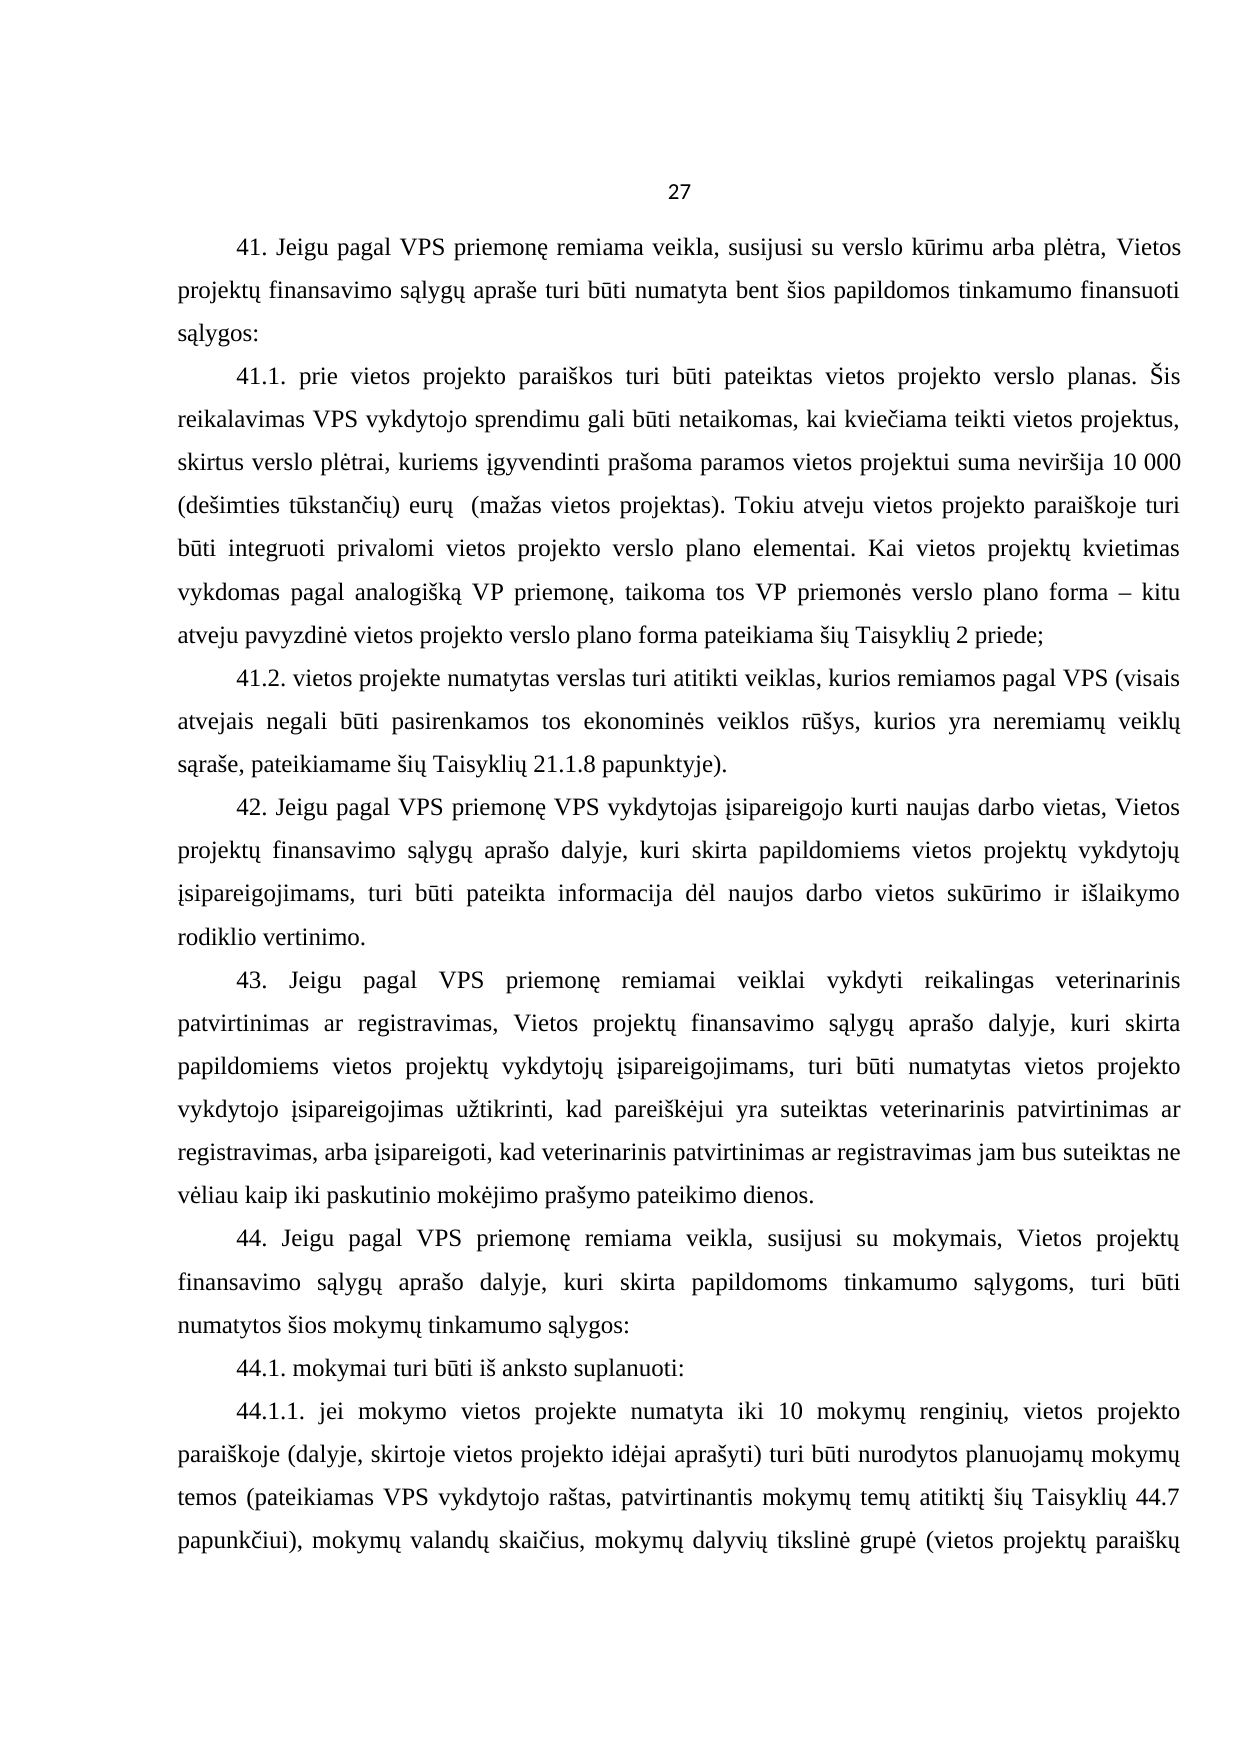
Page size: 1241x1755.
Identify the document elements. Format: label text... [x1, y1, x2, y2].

text 44.1.1. jei mokymo vietos projekte numatyta iki 10 mokymų renginių, vietos projekto paraiškoje (dalyje, skirtoje vietos projekto idėjai aprašyti) turi būti nurodytos planuojamų mokymų temos (pateikiamas VPS vykdytojo raštas, patvirtinantis mokymų temų atitiktį šių Taisyklių 44.7 papunkčiui), mokymų valandų skaičius, mokymų dalyvių tikslinė grupė (vietos projektų paraiškų [177, 1396, 1181, 1554]
text 42. Jeigu pagal VPS priemonę VPS vykdytojas įsipareigojo kurti naujas darbo vietas, Vietos projektų finansavimo sąlygų aprašo dalyje, kuri skirta papildomiems vietos projektų vykdytojų įsipareigojimams, turi būti pateikta informacija dėl naujos darbo vietos sukūrimo ir išlaikymo rodiklio vertinimo. [177, 792, 1181, 950]
text 44. Jeigu pagal VPS priemonę remiama veikla, susijusi su mokymais, Vietos projektų finansavimo sąlygų aprašo dalyje, kuri skirta papildomoms tinkamumo sąlygoms, turi būti numatytos šios mokymų tinkamumo sąlygos: [177, 1223, 1181, 1338]
text 43. Jeigu pagal VPS priemonę remiamai veiklai vykdyti reikalingas veterinarinis patvirtinimas ar registravimas, Vietos projektų finansavimo sąlygų aprašo dalyje, kuri skirta papildomiems vietos projektų vykdytojų įsipareigojimams, turi būti numatytas vietos projekto vykdytojo įsipareigojimas užtikrinti, kad pareiškėjui yra suteiktas veterinarinis patvirtinimas ar registravimas, arba įsipareigoti, kad veterinarinis patvirtinimas ar registravimas jam bus suteiktas ne vėliau kaip iki paskutinio mokėjimo prašymo pateikimo dienos. [177, 965, 1181, 1209]
text 44.1. mokymai turi būti iš anksto suplanuoti: [177, 1353, 1181, 1382]
text 41.1. prie vietos projekto paraiškos turi būti pateiktas vietos projekto verslo planas. Šis reikalavimas VPS vykdytojo sprendimu gali būti netaikomas, kai kviečiama teikti vietos projektus, skirtus verslo plėtrai, kuriems įgyvendinti prašoma paramos vietos projektui suma neviršija 10 000 (dešimties tūkstančių) eurų (mažas vietos projektas). Tokiu atveju vietos projekto paraiškoje turi būti integruoti privalomi vietos projekto verslo plano elementai. Kai vietos projektų kvietimas vykdomas pagal analogišką VP priemonę, taikoma tos VP priemonės verslo plano forma – kitu atveju pavyzdinė vietos projekto verslo plano forma pateikiama šių Taisyklių 2 priede; [177, 361, 1181, 648]
text 41.2. vietos projekte numatytas verslas turi atitikti veiklas, kurios remiamos pagal VPS (visais atvejais negali būti pasirenkamos tos ekonominės veiklos rūšys, kurios yra neremiamų veiklų sąraše, pateikiamame šių Taisyklių 21.1.8 papunktyje). [177, 663, 1181, 778]
text 41. Jeigu pagal VPS priemonę remiama veikla, susijusi su verslo kūrimu arba plėtra, Vietos projektų finansavimo sąlygų apraše turi būti numatyta bent šios papildomos tinkamumo finansuoti sąlygos: [177, 232, 1181, 347]
